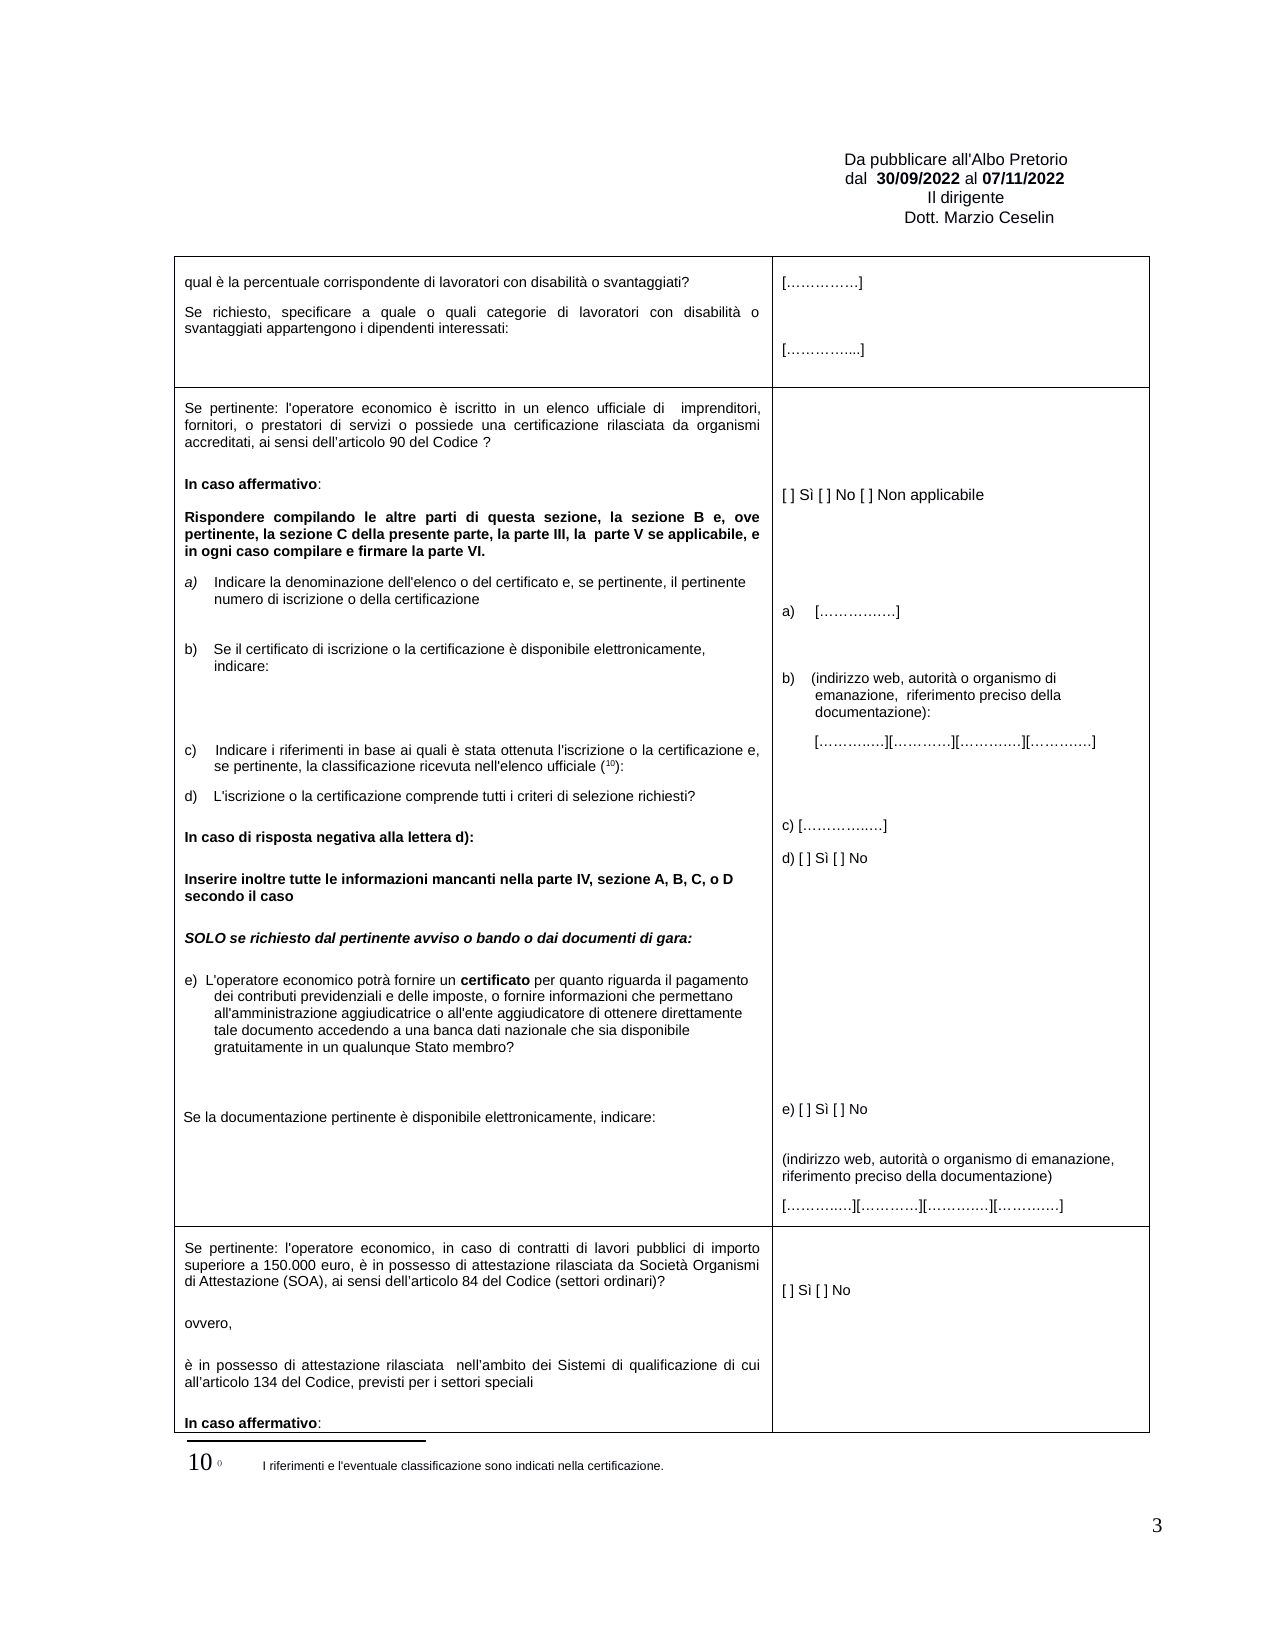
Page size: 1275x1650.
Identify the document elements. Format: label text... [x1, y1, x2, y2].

table_cell Se pertinente: l'operatore economico è iscritto in un elenco ufficiale di imprenditori, fornitori, o prestatori di servizi o possiede una certificazione rilasciata da organismi accreditati, ai sensi dell’articolo 90 del Codice ? In caso affermativo: Rispondere compilando le altre parti di questa sezione, la sezione B e, ove pertinente, la sezione C della presente parte, la parte III, la parte V se applicabile, e in ogni caso compilare e firmare la parte VI. Indicare la denominazione dell'elenco o del certificato e, se pertinente, il pertinente numero di iscrizione o della certificazione b) Se il certificato di iscrizione o la certificazione è disponibile elettronicamente, indicare: c) Indicare i riferimenti in base ai quali è stata ottenuta l'iscrizione o la certificazione e, se pertinente, la classificazione ricevuta nell'elenco ufficiale (): d) L'iscrizione o la certificazione comprende tutti i criteri di selezione richiesti? In caso di risposta negativa alla lettera d): Inserire inoltre tutte le informazioni mancanti nella parte IV, sezione A, B, C, o D secondo il caso SOLO se richiesto dal pertinente avviso o bando o dai documenti di gara: e) L'operatore economico potrà fornire un certificato per quanto riguarda il pagamento dei contributi previdenziali e delle imposte, o fornire informazioni che permettano all'amministrazione aggiudicatrice o all'ente aggiudicatore di ottenere direttamente tale documento accedendo a una banca dati nazionale che sia disponibile gratuitamente in un qualunque Stato membro? Se la documentazione pertinente è disponibile elettronicamente, indicare: [175, 388, 772, 1226]
table_cell [ ] Sì [ ] No [773, 1227, 1149, 1432]
table_cell [ ] Sì [ ] No [ ] Non applicabile [………….…] b) (indirizzo web, autorità o organismo di emanazione, riferimento preciso della documentazione): [………..…][…………][……….…][……….…] c) […………..…] d) [ ] Sì [ ] No e) [ ] Sì [ ] No (indirizzo web, autorità o organismo di emanazione, riferimento preciso della documentazione) [………..…][…………][……….…][……….…] [773, 388, 1149, 1226]
table_cell Se pertinente: l'operatore economico, in caso di contratti di lavori pubblici di importo superiore a 150.000 euro, è in possesso di attestazione rilasciata da Società Organismi di Attestazione (SOA), ai sensi dell’articolo 84 del Codice (settori ordinari)? ovvero, è in possesso di attestazione rilasciata nell’ambito dei Sistemi di qualificazione di cui all’articolo 134 del Codice, previsti per i settori speciali In caso affermativo: Indicare gli estremi dell’attestazione (denominazione dell’Organismo di attestazione ovvero Sistema di qualificazione, numero e data dell’attestazione) b) Se l’attestazione di qualificazione è disponibile elettronicamente, indicare: c) Indicare, se pertinente, le categorie di qualificazione alla quale si riferisce l’attestazione: d) L'attestazione di qualificazione comprende tutti i criteri di selezione richiesti? [175, 1227, 772, 1432]
table_cell [……………] […………....] [773, 257, 1149, 387]
table_cell qual è la percentuale corrispondente di lavoratori con disabilità o svantaggiati? Se richiesto, specificare a quale o quali categorie di lavoratori con disabilità o svantaggiati appartengono i dipendenti interessati: [175, 257, 772, 387]
